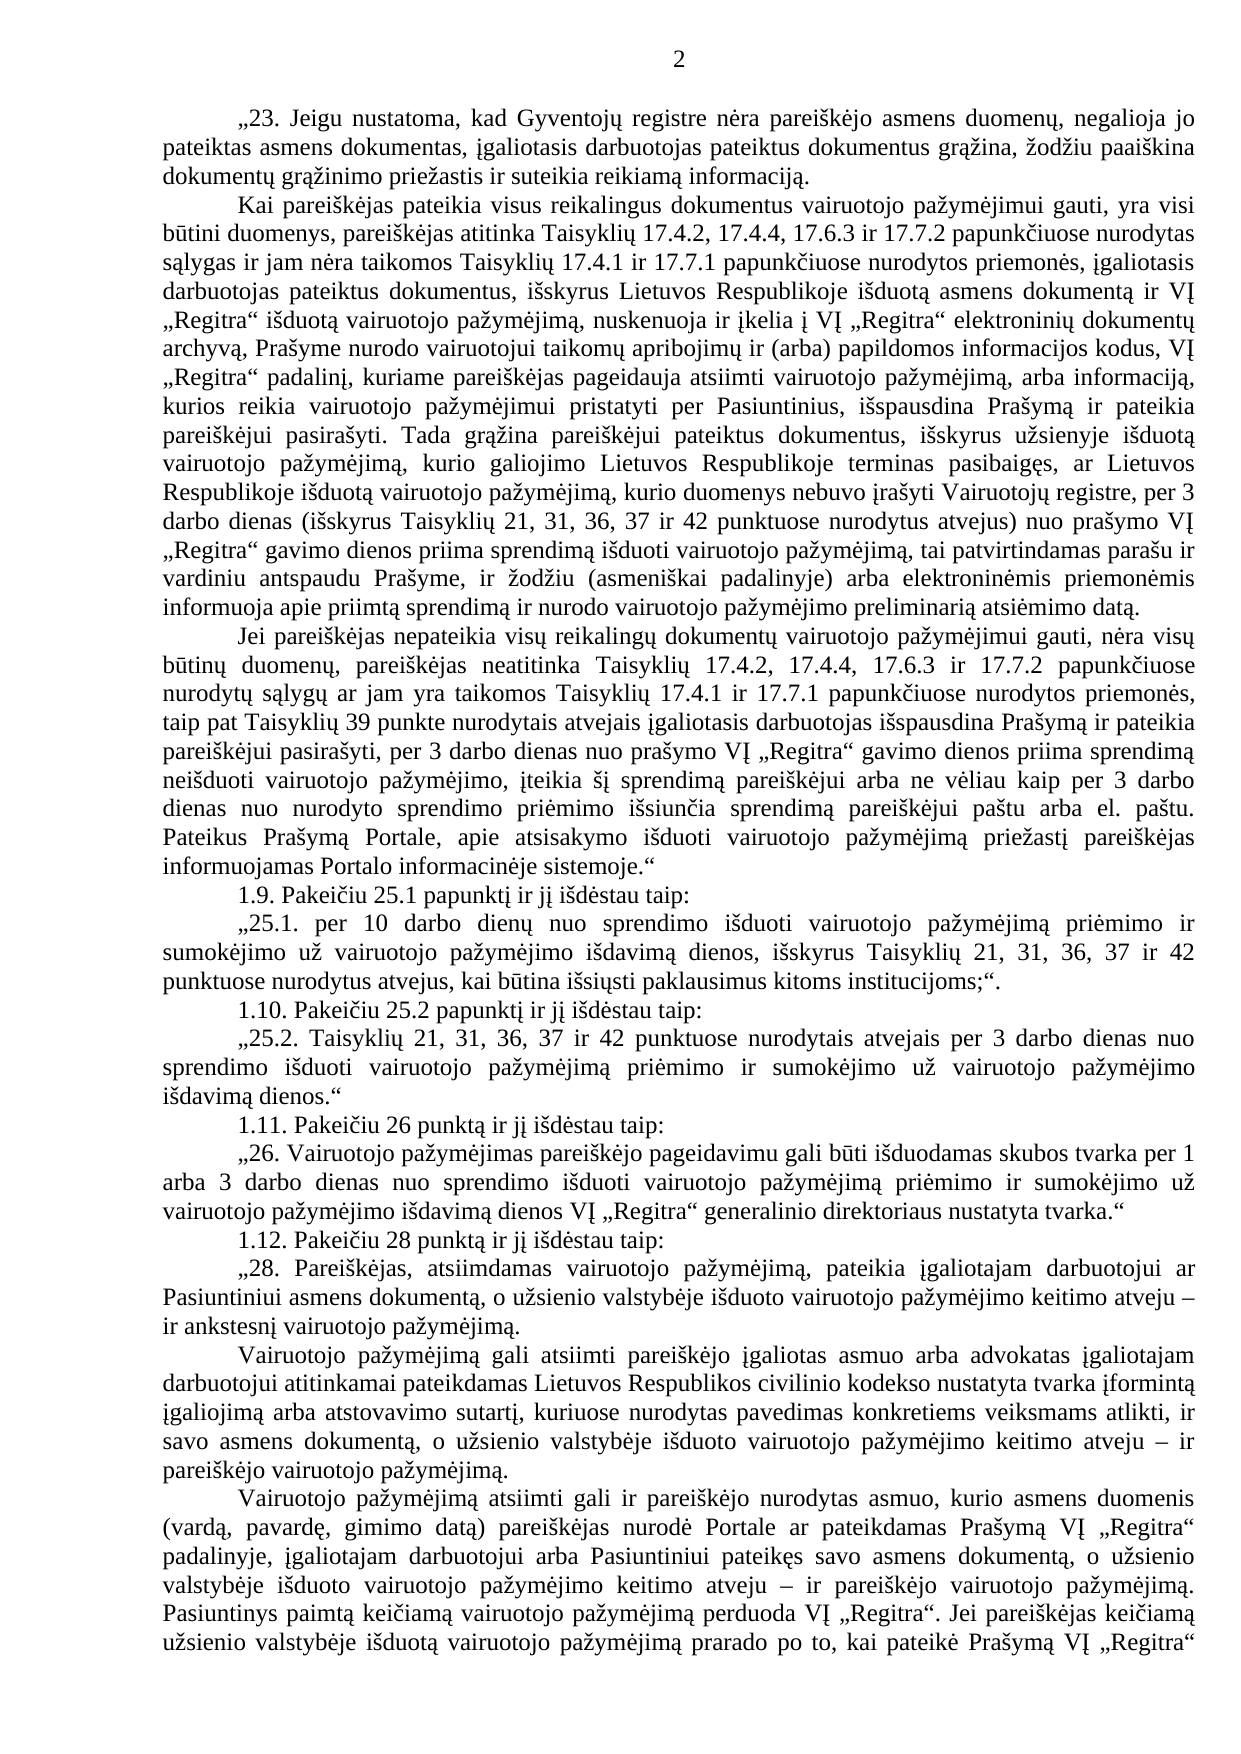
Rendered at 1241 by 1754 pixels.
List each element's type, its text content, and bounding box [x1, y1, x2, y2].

text „23. Jeigu nustatoma, kad Gyventojų registre nėra pareiškėjo asmens duomenų, negalioja jo pateiktas asmens dokumentas, įgaliotasis darbuotojas pateiktus dokumentus grąžina, žodžiu paaiškina dokumentų grąžinimo priežastis ir suteikia reikiamą informaciją. [162, 103, 1196, 190]
text 1.11. Pakeičiu 26 punktą ir jį išdėstau taip: [162, 1110, 1196, 1138]
text 1.10. Pakeičiu 25.2 papunktį ir jį išdėstau taip: [162, 995, 1196, 1023]
text Vairuotojo pažymėjimą gali atsiimti pareiškėjo įgaliotas asmuo arba advokatas įgaliotajam darbuotojui atitinkamai pateikdamas Lietuvos Respublikos civilinio kodekso nustatyta tvarka įformintą įgaliojimą arba atstovavimo sutartį, kuriuose nurodytas pavedimas konkretiems veiksmams atlikti, ir savo asmens dokumentą, o užsienio valstybėje išduoto vairuotojo pažymėjimo keitimo atveju – ir pareiškėjo vairuotojo pažymėjimą. [162, 1340, 1196, 1483]
text „28. Pareiškėjas, atsiimdamas vairuotojo pažymėjimą, pateikia įgaliotajam darbuotojui ar Pasiuntiniui asmens dokumentą, o užsienio valstybėje išduoto vairuotojo pažymėjimo keitimo atveju – ir ankstesnį vairuotojo pažymėjimą. [162, 1253, 1196, 1340]
text Jei pareiškėjas nepateikia visų reikalingų dokumentų vairuotojo pažymėjimui gauti, nėra visų būtinų duomenų, pareiškėjas neatitinka Taisyklių 17.4.2, 17.4.4, 17.6.3 ir 17.7.2 papunkčiuose nurodytų sąlygų ar jam yra taikomos Taisyklių 17.4.1 ir 17.7.1 papunkčiuose nurodytos priemonės, taip pat Taisyklių 39 punkte nurodytais atvejais įgaliotasis darbuotojas išspausdina Prašymą ir pateikia pareiškėjui pasirašyti, per 3 darbo dienas nuo prašymo VĮ „Regitra“ gavimo dienos priima sprendimą neišduoti vairuotojo pažymėjimo, įteikia šį sprendimą pareiškėjui arba ne vėliau kaip per 3 darbo dienas nuo nurodyto sprendimo priėmimo išsiunčia sprendimą pareiškėjui paštu arba el. paštu. Pateikus Prašymą Portale, apie atsisakymo išduoti vairuotojo pažymėjimą priežastį pareiškėjas informuojamas Portalo informacinėje sistemoje.“ [162, 621, 1196, 880]
text „25.1. per 10 darbo dienų nuo sprendimo išduoti vairuotojo pažymėjimą priėmimo ir sumokėjimo už vairuotojo pažymėjimo išdavimą dienos, išskyrus Taisyklių 21, 31, 36, 37 ir 42 punktuose nurodytus atvejus, kai būtina išsiųsti paklausimus kitoms institucijoms;“. [162, 908, 1196, 995]
text 1.9. Pakeičiu 25.1 papunktį ir jį išdėstau taip: [162, 880, 1196, 908]
text Kai pareiškėjas pateikia visus reikalingus dokumentus vairuotojo pažymėjimui gauti, yra visi būtini duomenys, pareiškėjas atitinka Taisyklių 17.4.2, 17.4.4, 17.6.3 ir 17.7.2 papunkčiuose nurodytas sąlygas ir jam nėra taikomos Taisyklių 17.4.1 ir 17.7.1 papunkčiuose nurodytos priemonės, įgaliotasis darbuotojas pateiktus dokumentus, išskyrus Lietuvos Respublikoje išduotą asmens dokumentą ir VĮ „Regitra“ išduotą vairuotojo pažymėjimą, nuskenuoja ir įkelia į VĮ „Regitra“ elektroninių dokumentų archyvą, Prašyme nurodo vairuotojui taikomų apribojimų ir (arba) papildomos informacijos kodus, VĮ „Regitra“ padalinį, kuriame pareiškėjas pageidauja atsiimti vairuotojo pažymėjimą, arba informaciją, kurios reikia vairuotojo pažymėjimui pristatyti per Pasiuntinius, išspausdina Prašymą ir pateikia pareiškėjui pasirašyti. Tada grąžina pareiškėjui pateiktus dokumentus, išskyrus užsienyje išduotą vairuotojo pažymėjimą, kurio galiojimo Lietuvos Respublikoje terminas pasibaigęs, ar Lietuvos Respublikoje išduotą vairuotojo pažymėjimą, kurio duomenys nebuvo įrašyti Vairuotojų registre, per 3 darbo dienas (išskyrus Taisyklių 21, 31, 36, 37 ir 42 punktuose nurodytus atvejus) nuo prašymo VĮ „Regitra“ gavimo dienos priima sprendimą išduoti vairuotojo pažymėjimą, tai patvirtindamas parašu ir vardiniu antspaudu Prašyme, ir žodžiu (asmeniškai padalinyje) arba elektroninėmis priemonėmis informuoja apie priimtą sprendimą ir nurodo vairuotojo pažymėjimo preliminarią atsiėmimo datą. [162, 190, 1196, 621]
text „25.2. Taisyklių 21, 31, 36, 37 ir 42 punktuose nurodytais atvejais per 3 darbo dienas nuo sprendimo išduoti vairuotojo pažymėjimą priėmimo ir sumokėjimo už vairuotojo pažymėjimo išdavimą dienos.“ [162, 1023, 1196, 1110]
text „26. Vairuotojo pažymėjimas pareiškėjo pageidavimu gali būti išduodamas skubos tvarka per 1 arba 3 darbo dienas nuo sprendimo išduoti vairuotojo pažymėjimą priėmimo ir sumokėjimo už vairuotojo pažymėjimo išdavimą dienos VĮ „Regitra“ generalinio direktoriaus nustatyta tvarka.“ [162, 1138, 1196, 1225]
text Vairuotojo pažymėjimą atsiimti gali ir pareiškėjo nurodytas asmuo, kurio asmens duomenis (vardą, pavardę, gimimo datą) pareiškėjas nurodė Portale ar pateikdamas Prašymą VĮ „Regitra“ padalinyje, įgaliotajam darbuotojui arba Pasiuntiniui pateikęs savo asmens dokumentą, o užsienio valstybėje išduoto vairuotojo pažymėjimo keitimo atveju – ir pareiškėjo vairuotojo pažymėjimą. Pasiuntinys paimtą keičiamą vairuotojo pažymėjimą perduoda VĮ „Regitra“. Jei pareiškėjas keičiamą užsienio valstybėje išduotą vairuotojo pažymėjimą prarado po to, kai pateikė Prašymą VĮ „Regitra“ [162, 1483, 1196, 1656]
text 1.12. Pakeičiu 28 punktą ir jį išdėstau taip: [162, 1225, 1196, 1253]
